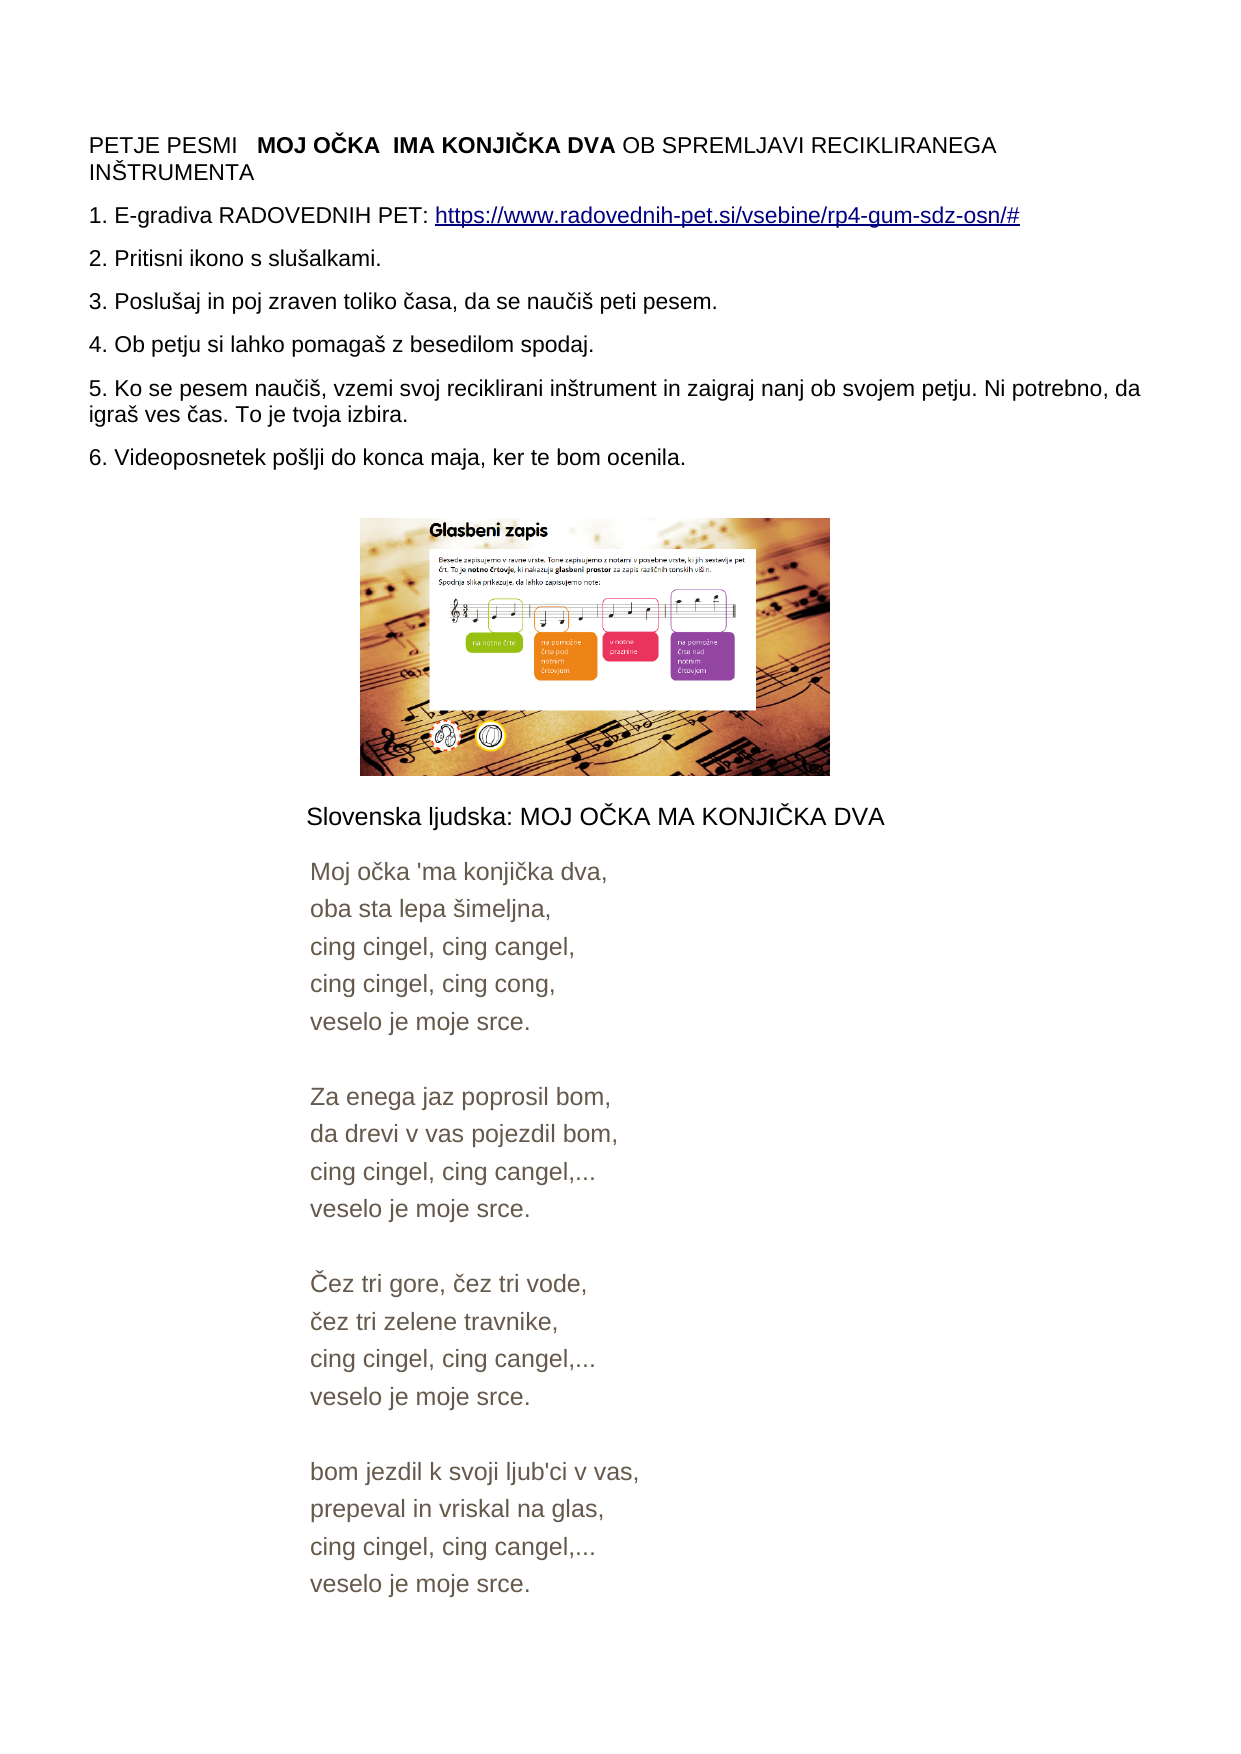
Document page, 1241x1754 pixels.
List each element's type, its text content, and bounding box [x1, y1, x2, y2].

text 3. Poslušaj in poj zraven toliko časa, da se naučiš peti pesem. [89, 288, 1152, 314]
text bom jezdil k svoji ljub'ci v vas, prepeval in vriskal na glas, [310, 1448, 1152, 1523]
text Slovenska ljudska: MOJ OČKA MA KONJIČKA DVA [89, 802, 1152, 831]
text Moj očka 'ma konjička dva, oba sta lepa šimeljna, cing cingel, cing cangel, cing cingel, cing cong, veselo je moje srce. [310, 848, 1152, 1073]
text 2. Pritisni ikono s slušalkami. [89, 245, 1152, 271]
text cing cingel, cing cangel,... veselo je moje srce. [310, 1523, 1152, 1635]
text Čez tri gore, čez tri vode, čez tri zelene travnike, cing cingel, cing cangel,... veselo je moje srce. [310, 1260, 1152, 1448]
text 4. Ob petju si lahko pomagaš z besedilom spodaj. [89, 331, 1152, 358]
text Za enega jaz poprosil bom, da drevi v vas pojezdil bom, cing cingel, cing cangel,... veselo je moje srce. [310, 1073, 1152, 1260]
text 6. Videoposnetek pošlji do konca maja, ker te bom ocenila. [89, 444, 1152, 471]
text 5. Ko se pesem naučiš, vzemi svoj reciklirani inštrument in zaigraj nanj ob svojem petju. Ni potrebno, da igraš ves čas. To je tvoja izbira. [89, 374, 1152, 427]
text PETJE PESMI MOJ OČKA IMA KONJIČKA DVA OB SPREMLJAVI RECIKLIRANEGA INŠTRUMENTA [89, 132, 1152, 185]
text 1. E-gradiva RADOVEDNIH PET: https://www.radovednih-pet.si/vsebine/rp4-gum-sdz-osn/# [89, 202, 1152, 228]
